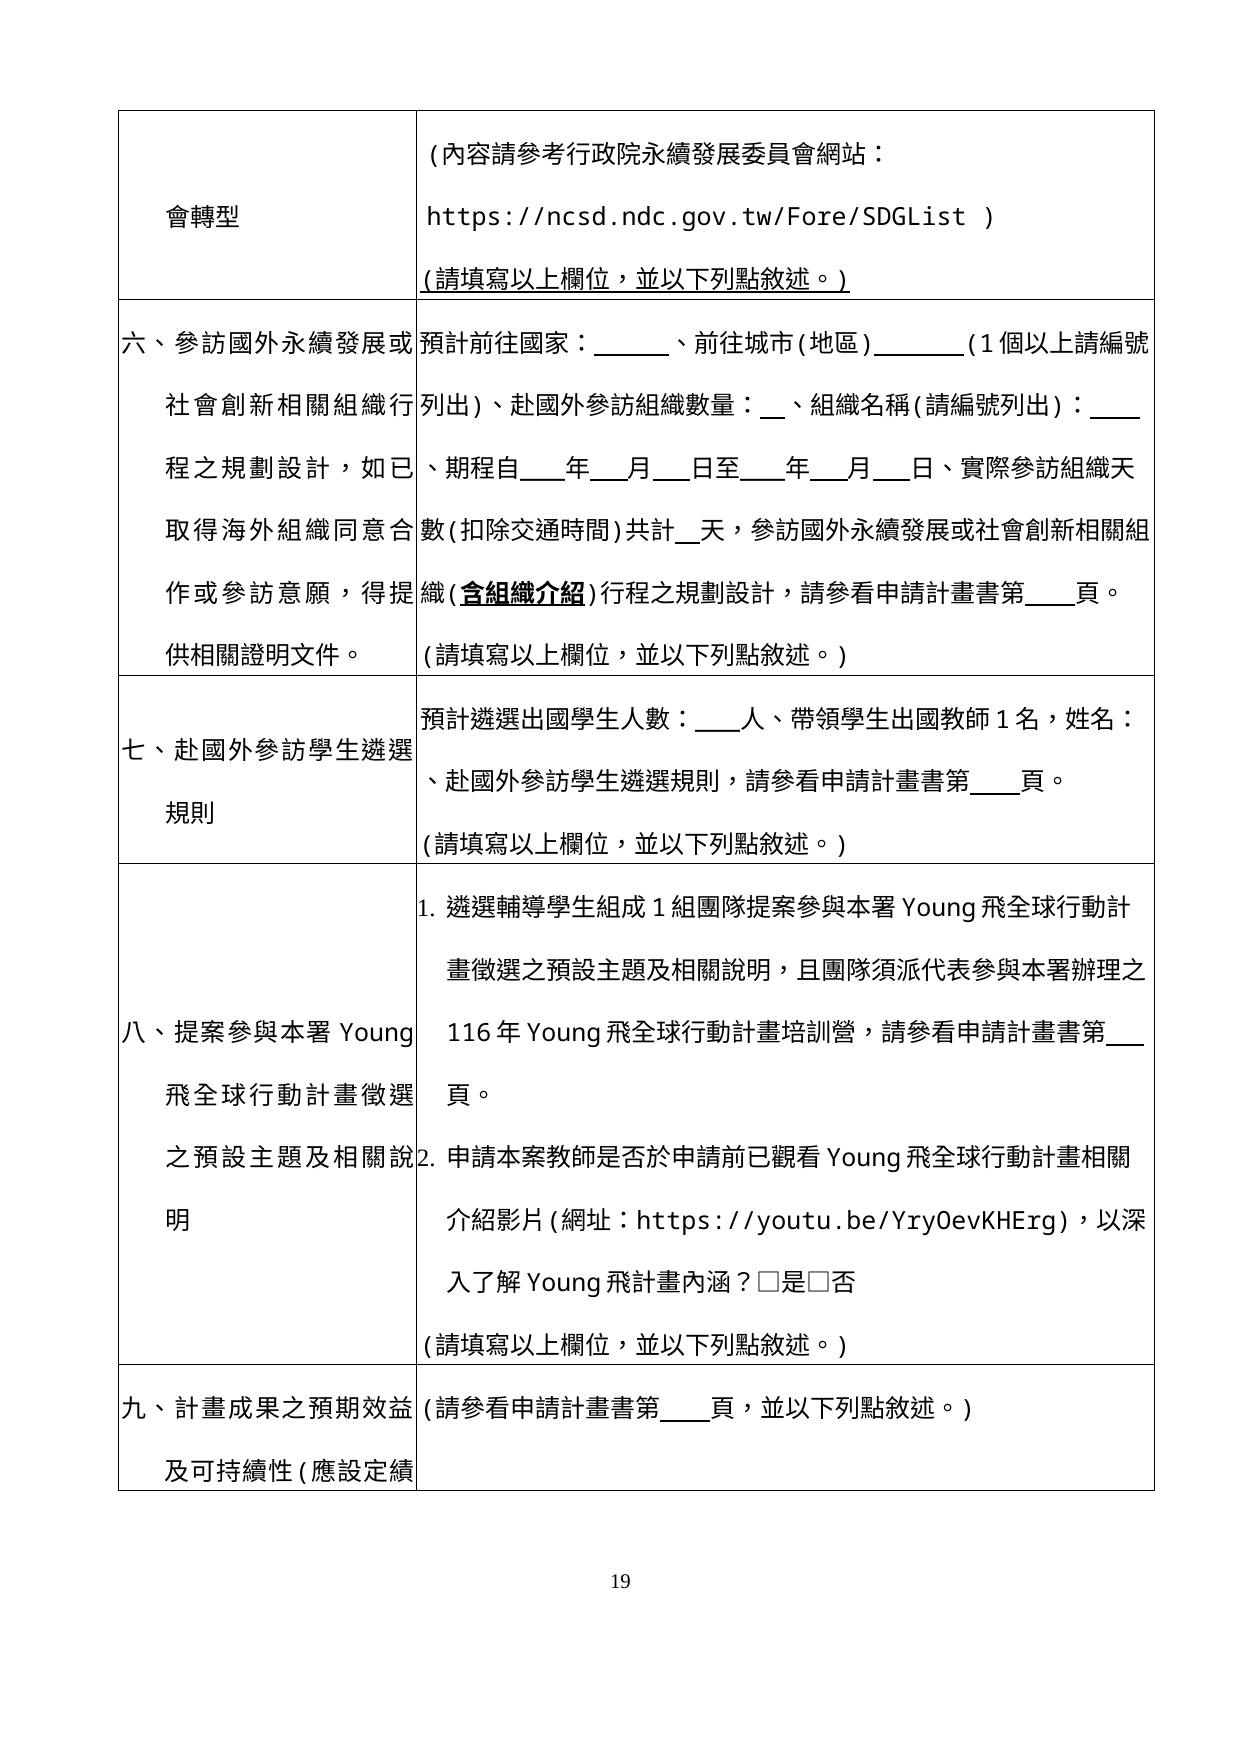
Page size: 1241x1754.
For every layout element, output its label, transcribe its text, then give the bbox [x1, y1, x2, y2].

table_cell 預計前往國家： 、前往城市(地區) (1個以上請編號列出)、赴國外參訪組織數量： 、組織名稱(請編號列出)： 、期程自___年 月 日至___年 月 日、實際參訪組織天數(扣除交通時間)共計 天，參訪國外永續發展或社會創新相關組織(含組織介紹)行程之規劃設計，請參看申請計畫書第 頁。 (請填寫以上欄位，並以下列點敘述。) [417, 300, 1154, 675]
table_cell 會轉型 [119, 111, 416, 299]
table_cell 預計遴選出國學生人數：___人、帶領學生出國教師1名，姓名： 、赴國外參訪學生遴選規則，請參看申請計畫書第 頁。 (請填寫以上欄位，並以下列點敘述。) [417, 676, 1154, 863]
table_cell 六、參訪國外永續發展或社會創新相關組織行程之規劃設計，如已取得海外組織同意合作或參訪意願，得提供相關證明文件。 [119, 300, 416, 675]
table_cell 八、提案參與本署Young飛全球行動計畫徵選之預設主題及相關說明 [119, 864, 416, 1364]
table_cell 七、赴國外參訪學生遴選 規則 [119, 676, 416, 863]
table_cell 遴選輔導學生組成1組團隊提案參與本署Young飛全球行動計畫徵選之預設主題及相關說明，且團隊須派代表參與本署辦理之116年Young飛全球行動計畫培訓營，請參看申請計畫書第 頁。 申請本案教師是否於申請前已觀看Young飛全球行動計畫相關介紹影片(網址：https://youtu.be/YryOevKHErg)，以深入了解Young飛計畫內涵？□是□否 (請填寫以上欄位，並以下列點敘述。) [417, 864, 1154, 1364]
table_cell 九、計畫成果之預期效益及可持續性(應設定績 [119, 1365, 416, 1490]
table_cell (請參看申請計畫書第 頁，並以下列點敘述。) [417, 1365, 1154, 1490]
table_cell (內容請參考行政院永續發展委員會網站： https://ncsd.ndc.gov.tw/Fore/SDGList ) (請填寫以上欄位，並以下列點敘述。) [417, 111, 1154, 299]
